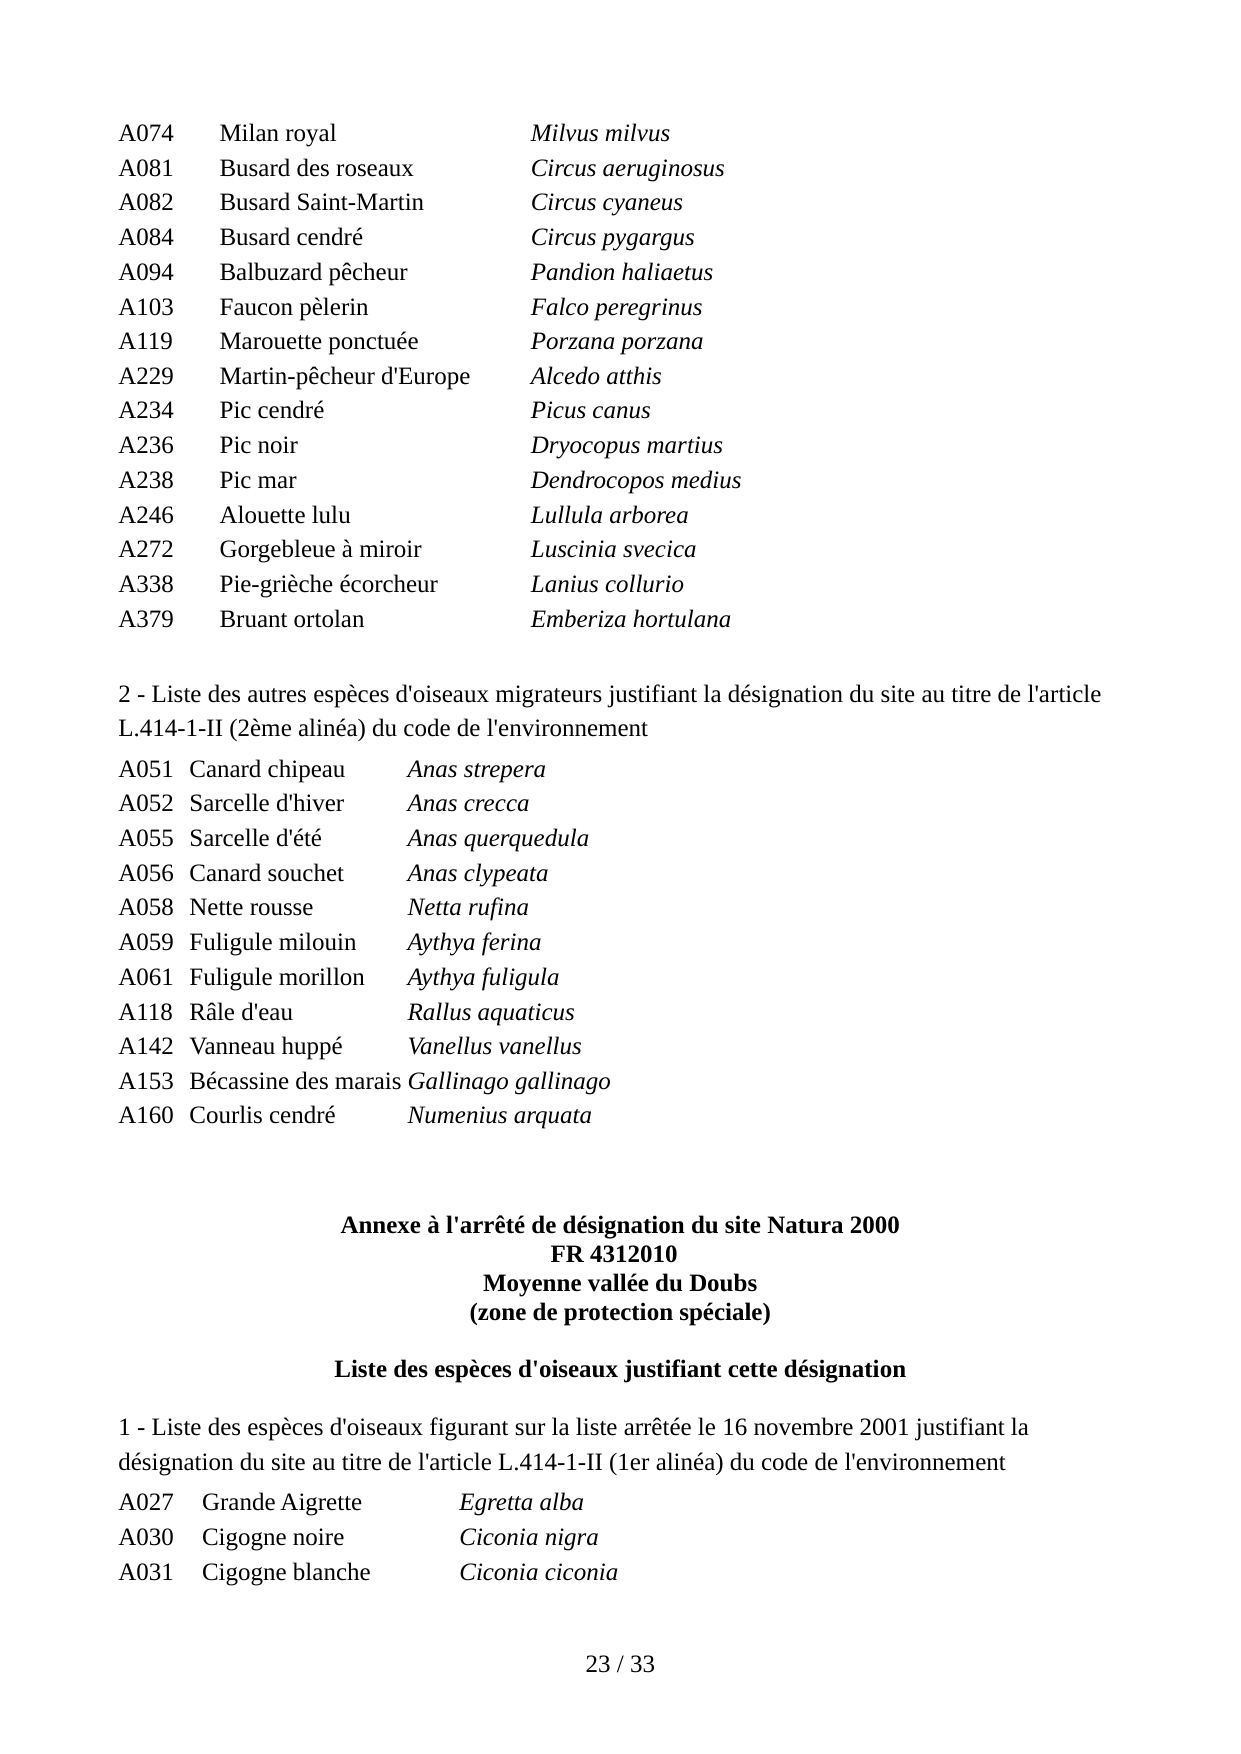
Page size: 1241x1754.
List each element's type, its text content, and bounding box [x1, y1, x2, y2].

table_cell A234 [118, 396, 219, 430]
table_cell Netta rufina [408, 893, 626, 927]
table_cell Milan royal [219, 118, 531, 153]
table_cell Râle d'eau [189, 997, 407, 1031]
table_cell Sarcelle d'été [189, 823, 407, 858]
table_cell Vanellus vanellus [408, 1031, 626, 1066]
table_cell Canard souchet [189, 858, 407, 892]
table_cell Gallinago gallinago [408, 1066, 626, 1101]
table_cell Luscinia svecica [531, 534, 842, 569]
table_cell Rallus aquaticus [408, 997, 626, 1031]
table_cell A379 [118, 604, 219, 638]
table_cell A074 [118, 118, 219, 153]
table_cell Emberiza hortulana [531, 604, 842, 638]
table_cell Ciconia ciconia [459, 1557, 716, 1591]
table_cell Pie-grièche écorcheur [219, 569, 531, 604]
table_cell Pic noir [219, 430, 531, 465]
table_cell A160 [118, 1101, 189, 1135]
table_cell A142 [118, 1031, 189, 1066]
text Liste des espèces d'oiseaux justifiant cette désignation [118, 1354, 1122, 1383]
table_cell A238 [118, 465, 219, 500]
table_cell A094 [118, 257, 219, 292]
table_cell A052 [118, 789, 189, 823]
table_cell A031 [118, 1557, 202, 1591]
table_cell Lanius collurio [531, 569, 842, 604]
table_cell A061 [118, 962, 189, 997]
table_cell A103 [118, 292, 219, 326]
table_cell Alcedo atthis [531, 361, 842, 396]
table_cell A030 [118, 1522, 202, 1557]
table_cell Busard cendré [219, 222, 531, 257]
table_cell A338 [118, 569, 219, 604]
table_cell Cigogne blanche [202, 1557, 459, 1591]
table_cell A229 [118, 361, 219, 396]
table_cell Fuligule morillon [189, 962, 407, 997]
table_cell Dryocopus martius [531, 430, 842, 465]
table_header Anas strepera [408, 754, 626, 788]
table_cell Milvus milvus [531, 118, 842, 153]
table_cell Falco peregrinus [531, 292, 842, 326]
text Moyenne vallée du Doubs [118, 1268, 1122, 1297]
table_cell Faucon pèlerin [219, 292, 531, 326]
table_cell Courlis cendré [189, 1101, 407, 1135]
table_cell Fuligule milouin [189, 927, 407, 962]
table_cell Martin-pêcheur d'Europe [219, 361, 531, 396]
table_cell Aythya fuligula [408, 962, 626, 997]
table_cell A246 [118, 500, 219, 534]
table_cell Busard des roseaux [219, 153, 531, 187]
table_cell Anas querquedula [408, 823, 626, 858]
table_cell Circus aeruginosus [531, 153, 842, 187]
table_cell Numenius arquata [408, 1101, 626, 1135]
text 2 - Liste des autres espèces d'oiseaux migrateurs justifiant la désignation du site au titre de l'article L.414-1-II (2ème alinéa) du code de l'environnement [118, 679, 1122, 742]
table_cell Vanneau huppé [189, 1031, 407, 1066]
table_header Canard chipeau [189, 754, 407, 788]
table_cell Ciconia nigra [459, 1522, 716, 1557]
text (zone de protection spéciale) [118, 1297, 1122, 1325]
table_cell Sarcelle d'hiver [189, 789, 407, 823]
table_cell Anas crecca [408, 789, 626, 823]
table_cell A082 [118, 188, 219, 222]
table_cell Pandion haliaetus [531, 257, 842, 292]
table_cell Gorgebleue à miroir [219, 534, 531, 569]
table_cell Dendrocopos medius [531, 465, 842, 500]
table_cell Bruant ortolan [219, 604, 531, 638]
table_cell Marouette ponctuée [219, 326, 531, 361]
table_cell A118 [118, 997, 189, 1031]
table_cell Busard Saint-Martin [219, 188, 531, 222]
table_header A027 [118, 1488, 202, 1522]
table_cell Pic cendré [219, 396, 531, 430]
table_cell A153 [118, 1066, 189, 1101]
table_cell A272 [118, 534, 219, 569]
table_cell Porzana porzana [531, 326, 842, 361]
table_cell Picus canus [531, 396, 842, 430]
table_cell A056 [118, 858, 189, 892]
table_cell Alouette lulu [219, 500, 531, 534]
table_cell A084 [118, 222, 219, 257]
table_cell A055 [118, 823, 189, 858]
table_header Grande Aigrette [202, 1488, 459, 1522]
table_cell Cigogne noire [202, 1522, 459, 1557]
table_cell Bécassine des marais [189, 1066, 407, 1101]
table_cell Nette rousse [189, 893, 407, 927]
table_cell Balbuzard pêcheur [219, 257, 531, 292]
table_cell Circus cyaneus [531, 188, 842, 222]
table_cell A119 [118, 326, 219, 361]
table_cell Anas clypeata [408, 858, 626, 892]
table_cell Aythya ferina [408, 927, 626, 962]
table_cell Pic mar [219, 465, 531, 500]
table_cell Lullula arborea [531, 500, 842, 534]
text Annexe à l'arrêté de désignation du site Natura 2000 FR 4312010 [118, 1210, 1122, 1268]
table_header Egretta alba [459, 1488, 716, 1522]
table_header A051 [118, 754, 189, 788]
table_cell A059 [118, 927, 189, 962]
table_cell A236 [118, 430, 219, 465]
table_cell A058 [118, 893, 189, 927]
table_cell A081 [118, 153, 219, 187]
table_cell Circus pygargus [531, 222, 842, 257]
text 1 - Liste des espèces d'oiseaux figurant sur la liste arrêtée le 16 novembre 2001 justifiant la désignation du site au titre de l'article L.414-1-II (1er alinéa) du code de l'environnement [118, 1412, 1122, 1476]
